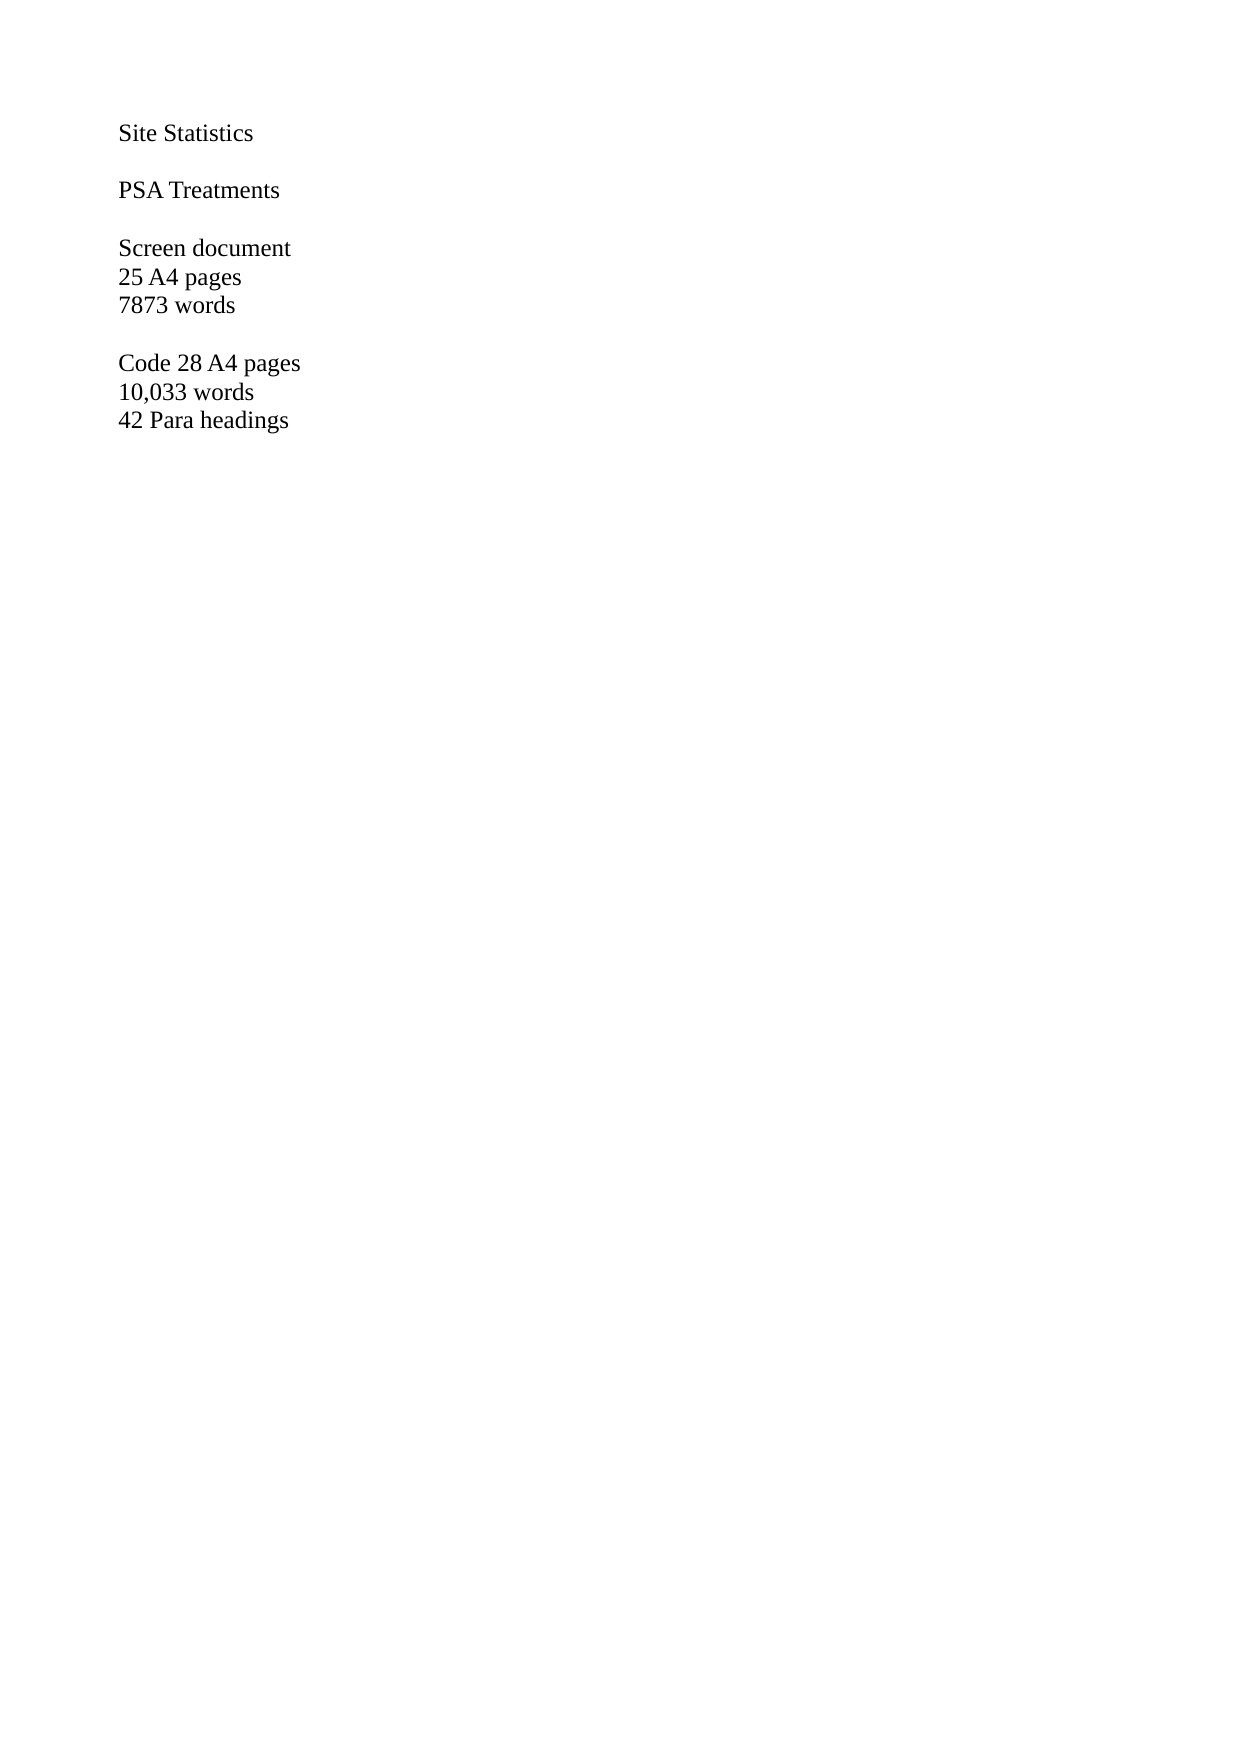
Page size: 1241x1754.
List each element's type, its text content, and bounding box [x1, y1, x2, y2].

text 42 Para headings [118, 406, 1122, 434]
text 7873 words [118, 291, 1122, 319]
text Site Statistics [118, 118, 1122, 147]
text Screen document [118, 233, 1122, 262]
text Code 28 A4 pages [118, 348, 1122, 377]
text 25 A4 pages [118, 262, 1122, 291]
text PSA Treatments [118, 176, 1122, 204]
text 10,033 words [118, 377, 1122, 406]
